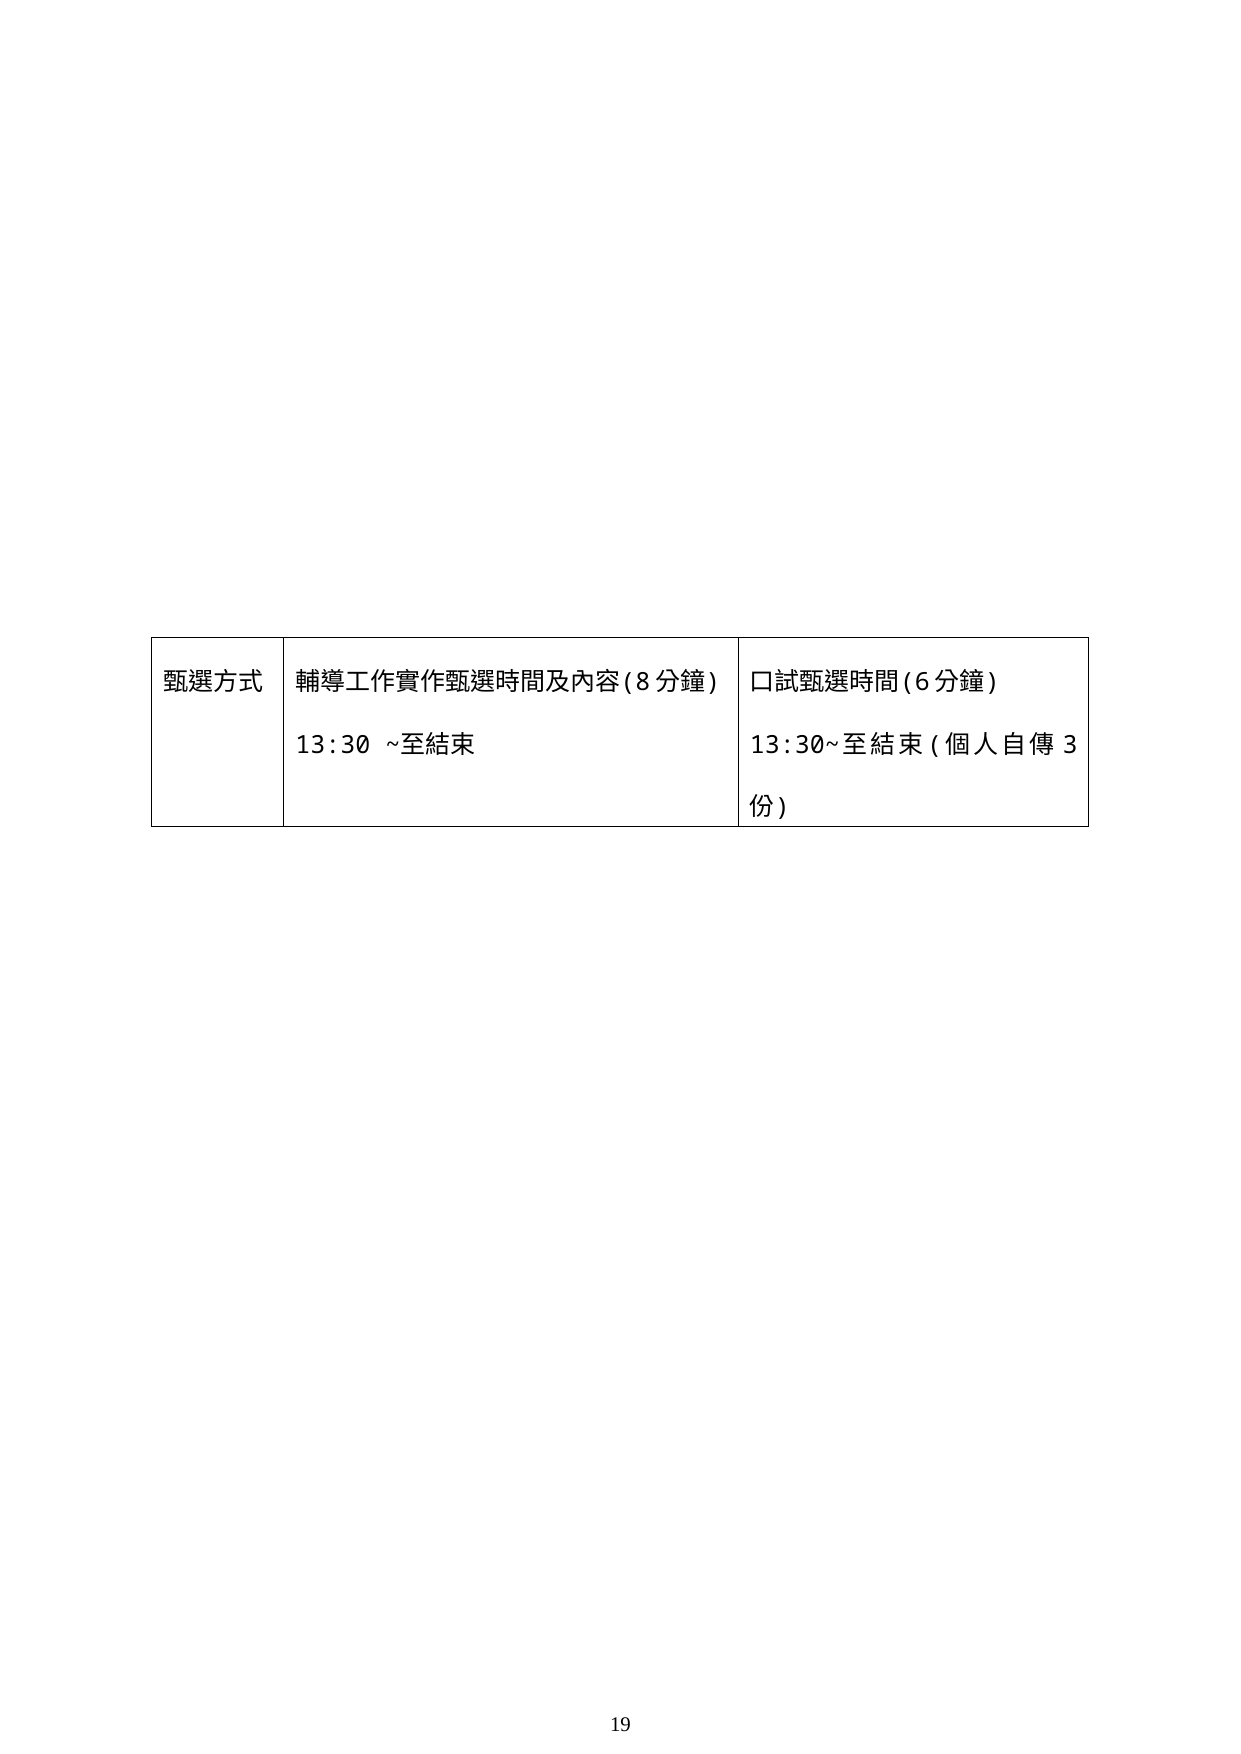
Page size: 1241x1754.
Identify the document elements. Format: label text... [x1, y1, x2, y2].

table_header 口試甄選時間(6分鐘) 13:30~至結束(個人自傳3份) [739, 638, 1088, 826]
table_header 輔導工作實作甄選時間及內容(8分鐘) 13:30 ~至結束 [284, 638, 738, 826]
table_header 甄選方式 [152, 638, 283, 826]
